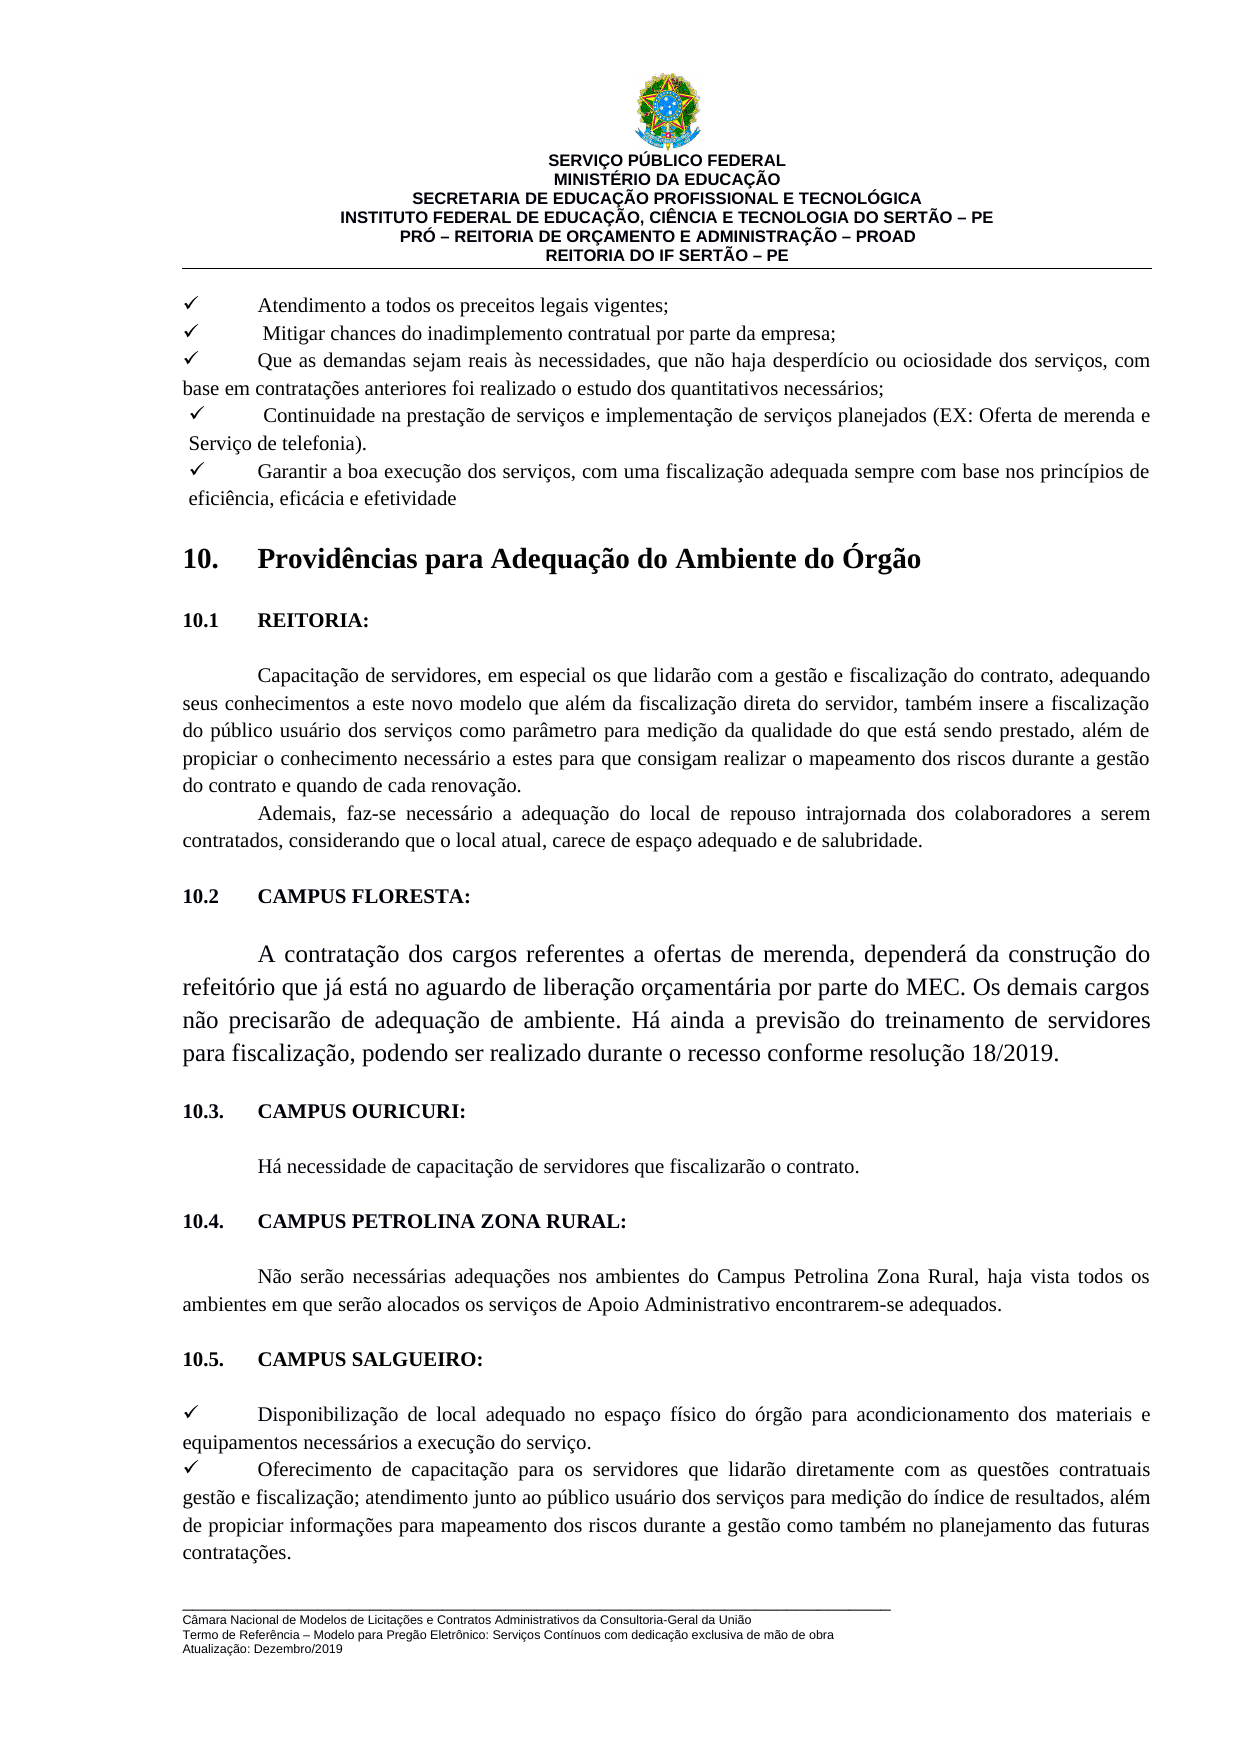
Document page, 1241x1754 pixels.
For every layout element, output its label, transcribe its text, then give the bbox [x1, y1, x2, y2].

list Atendimento a todos os preceitos legais vigentes; [182, 293, 1152, 317]
list Que as demandas sejam reais às necessidades, que não haja desperdício ou ociosidade dos serviços, com base em contratações anteriores foi realizado o estudo dos quantitativos necessários; [182, 348, 1152, 400]
text 10.4. CAMPUS PETROLINA ZONA RURAL: [182, 1209, 1152, 1233]
text 10.3. CAMPUS OURICURI: [182, 1098, 1152, 1123]
list Mitigar chances do inadimplemento contratual por parte da empresa; [182, 321, 1152, 345]
list Garantir a boa execução dos serviços, com uma fiscalização adequada sempre com base nos princípios de eficiência, eficácia e efetividade [188, 459, 1152, 510]
text 10.1 REITORIA: [182, 608, 1152, 632]
list Continuidade na prestação de serviços e implementação de serviços planejados (EX: Oferta de merenda e Serviço de telefonia). [188, 403, 1152, 455]
list Disponibilização de local adequado no espaço físico do órgão para acondicionamento dos materiais e equipamentos necessários a execução do serviço. [182, 1402, 1152, 1454]
text Há necessidade de capacitação de servidores que fiscalizarão o contrato. [182, 1154, 1152, 1178]
text Ademais, faz-se necessário a adequação do local de repouso intrajornada dos colaboradores a serem contratados, considerando que o local atual, carece de espaço adequado e de salubridade. [182, 801, 1152, 852]
text Não serão necessárias adequações nos ambientes do Campus Petrolina Zona Rural, haja vista todos os ambientes em que serão alocados os serviços de Apoio Administrativo encontrarem-se adequados. [182, 1264, 1152, 1316]
text 10.2 CAMPUS FLORESTA: [182, 884, 1152, 908]
text 10.5. CAMPUS SALGUEIRO: [182, 1347, 1152, 1371]
text 10. Providências para Adequação do Ambiente do Órgão [182, 541, 1152, 575]
text A contratação dos cargos referentes a ofertas de merenda, dependerá da construção do refeitório que já está no aguardo de liberação orçamentária por parte do MEC. Os demais cargos não precisarão de adequação de ambiente. Há ainda a previsão do treinamento de servidores para fiscalização, podendo ser realizado durante o recesso conforme resolução 18/2019. [182, 939, 1152, 1067]
list Oferecimento de capacitação para os servidores que lidarão diretamente com as questões contratuais gestão e fiscalização; atendimento junto ao público usuário dos serviços para medição do índice de resultados, além de propiciar informações para mapeamento dos riscos durante a gestão como também no planejamento das futuras contratações. [182, 1457, 1152, 1564]
text Capacitação de servidores, em especial os que lidarão com a gestão e fiscalização do contrato, adequando seus conhecimentos a este novo modelo que além da fiscalização direta do servidor, também insere a fiscalização do público usuário dos serviços como parâmetro para medição da qualidade do que está sendo prestado, além de propiciar o conhecimento necessário a estes para que consigam realizar o mapeamento dos riscos durante a gestão do contrato e quando de cada renovação. [182, 663, 1152, 797]
